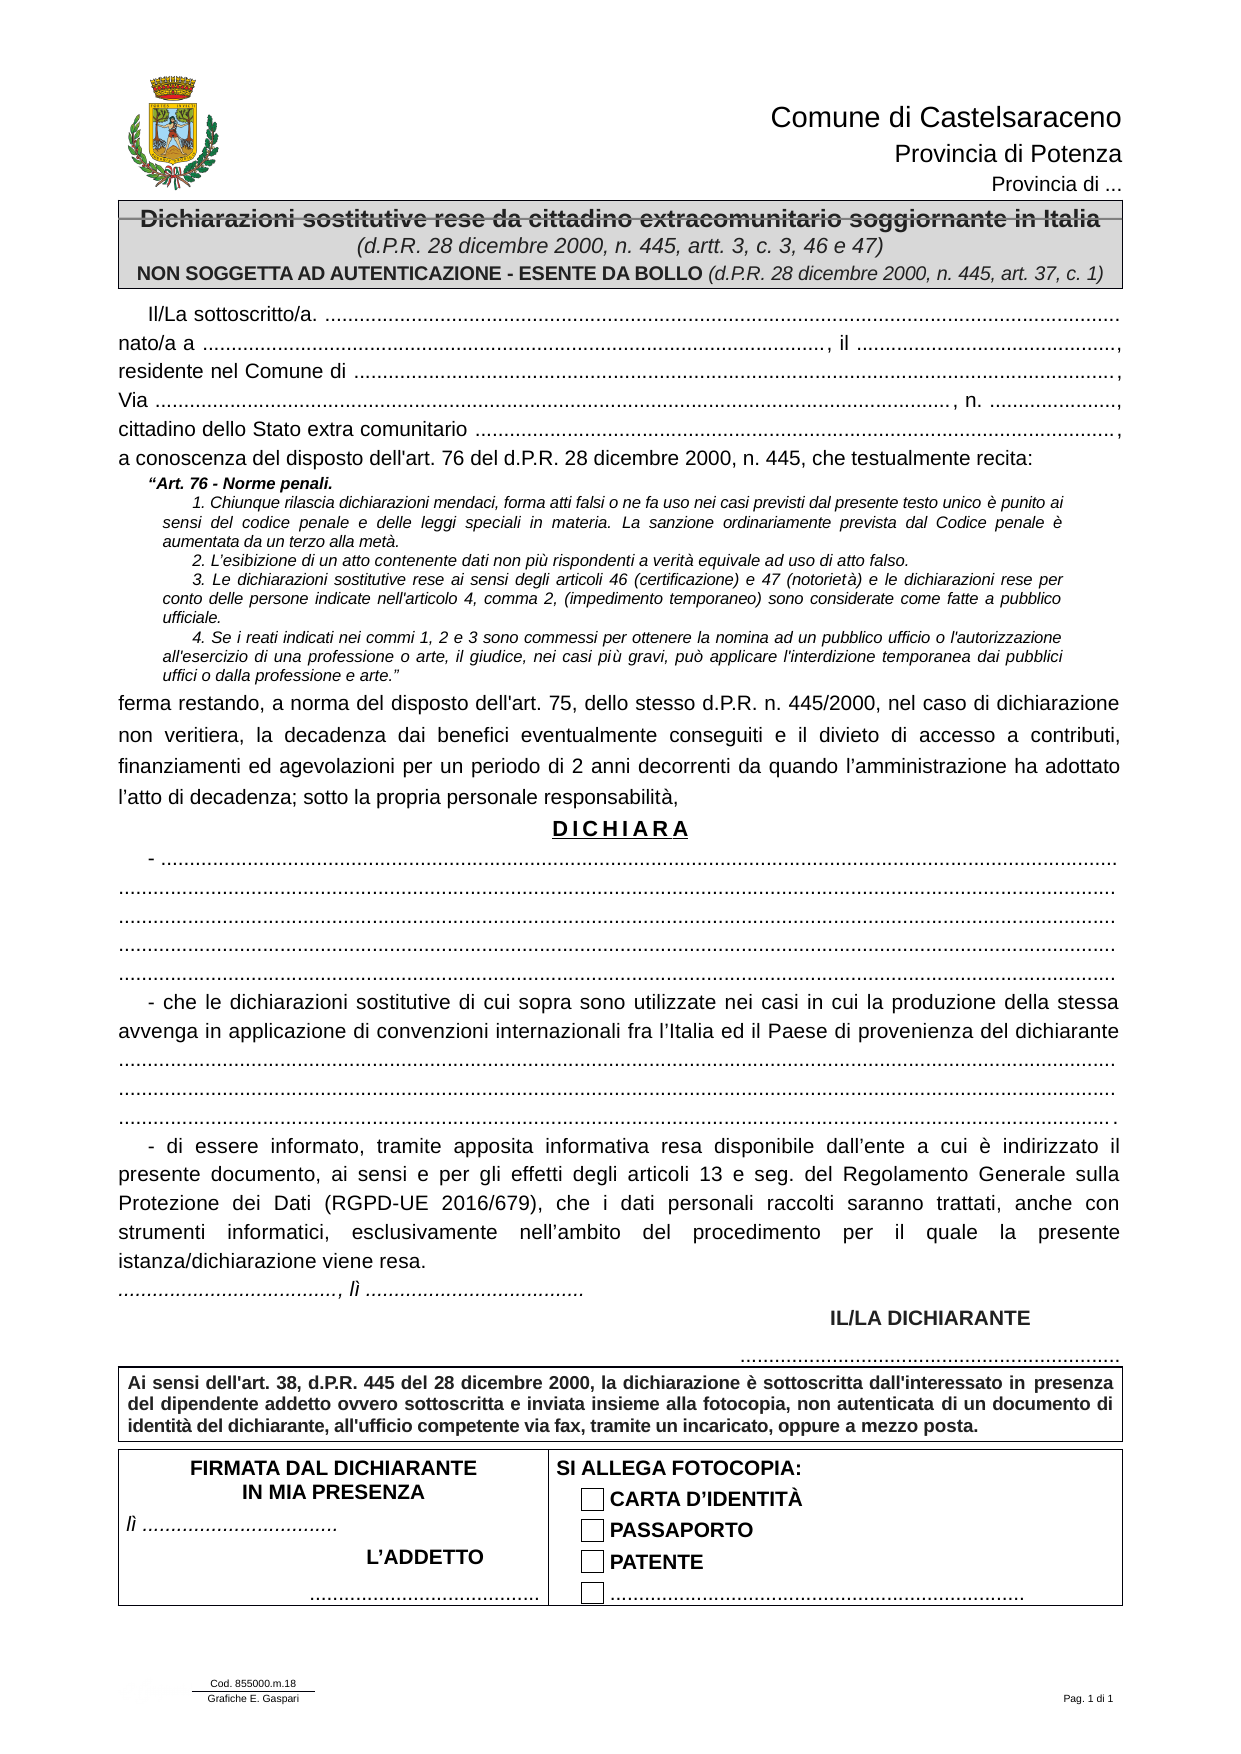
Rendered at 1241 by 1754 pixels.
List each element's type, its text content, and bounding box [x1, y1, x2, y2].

table_header SI ALLEGA FOTOCOPIA: CARTA D’IDENTITÀ PASSAPORTO PATENTE ........................................................................ [549, 1450, 1122, 1604]
text .................................................................. [738, 1342, 1122, 1366]
text ............................................................................................................................................................................. [118, 875, 1122, 899]
table_header Ai sensi dell'art. 38, d.P.R. 445 del 28 dicembre 2000, la dichiarazione è sottoscritta dall'interessato in presenza del dipendente addetto ovvero sottoscritta e inviata insieme alla fotocopia, non autenticata di un documento di identità del dichiarante, all'ufficio competente via fax, tramite un incaricato, oppure a mezzo posta. [119, 1368, 1122, 1441]
text IL/LA DICHIARANTE [738, 1306, 1122, 1330]
text 3. Le dichiarazioni sostitutive rese ai sensi degli articoli 46 (certificazione) e 47 (notorietà) e le dichiarazioni rese per conto delle persone indicate nell'articolo 4, comma 2, (impedimento temporaneo) sono considerate come fatte a pubblico ufficiale. [162, 570, 1063, 627]
text - di essere informato, tramite apposita informativa resa disponibile dall’ente a cui è indirizzato il presente documento, ai sensi e per gli effetti degli articoli 13 e seg. del Regolamento Generale sulla Protezione dei Dati (RGPD-UE 2016/679), che i dati personali raccolti saranno trattati, anche con strumenti informatici, esclusivamente nell’ambito del procedimento per il quale la presente istanza/dichiarazione viene resa. [118, 1133, 1122, 1272]
table_header Dichiarazioni sostitutive rese da cittadino extracomunitario soggiornante in Italia (d.P.R. 28 dicembre 2000, n. 445, artt. 3, c. 3, 46 e 47) NON SOGGETTA AD AUTENTICAZIONE - ESENTE DA BOLLO (d.P.R. 28 dicembre 2000, n. 445, art. 37, c. 1) [119, 220, 1122, 288]
text Provincia di ... [224, 172, 1122, 196]
text Comune di Castelsaraceno [224, 100, 1122, 134]
table_header FIRMATA DAL DICHIARANTE IN MIA PRESENZA lì .................................. L’ADDETTO ........................................ [119, 1450, 548, 1604]
text Il/La sottoscritto/a. .......................................................................................................................................... nato/a a ............................................................................................................, il ............................................., residente nel Comune di ...................................................................................................................................., Via .........................................................................................................................................., n. ......................, cittadino dello Stato extra comunitario ..............................................................................................................., a conoscenza del disposto dell'art. 76 del d.P.R. 28 dicembre 2000, n. 445, che testualmente recita: [118, 302, 1122, 469]
text - che le dichiarazioni sostitutive di cui sopra sono utilizzate nei casi in cui la produzione della stessa avvenga in applicazione di convenzioni internazionali fra l’Italia ed il Paese di provenienza del dichiarante ............................................................................................................................................................................. ............................................................................................................................................................................. ............................................................................................................................................................................. [118, 990, 1122, 1129]
text ............................................................................................................................................................................. [118, 961, 1122, 985]
text ............................................................................................................................................................................. [118, 903, 1122, 927]
table_header Dichiarazioni sostitutive rese da cittadino extracomunitario soggiornante in Italia (d.P.R. 28 dicembre 2000, n. 445, artt. 3, c. 3, 46 e 47) NON SOGGETTA AD AUTENTICAZIONE - ESENTE DA BOLLO (d.P.R. 28 dicembre 2000, n. 445, art. 37, c. 1) [119, 201, 1122, 217]
text ............................................................................................................................................................................. [118, 932, 1122, 956]
text 1. Chiunque rilascia dichiarazioni mendaci, forma atti falsi o ne fa uso nei casi previsti dal presente testo unico è punito ai sensi del codice penale e delle leggi speciali in materia. La sanzione ordinariamente prevista dal Codice penale è aumentata da un terzo alla metà. [162, 493, 1063, 551]
picture [122, 70, 224, 201]
text 4. Se i reati indicati nei commi 1, 2 e 3 sono commessi per ottenere la nomina ad un pubblico ufficio o l'autorizzazione all'esercizio di una professione o arte, il giudice, nei casi più gravi, può applicare l'interdizione temporanea dai pubblici uffici o dalla professione e arte.” [162, 627, 1063, 685]
text - ...................................................................................................................................................................... [118, 846, 1122, 870]
text ferma restando, a norma del disposto dell'art. 75, dello stesso d.P.R. n. 445/2000, nel caso di dichiarazione non veritiera, la decadenza dai benefici eventualmente conseguiti e il divieto di accesso a contributi, finanziamenti ed agevolazioni per un periodo di 2 anni decorrenti da quando l’amministrazione ha adottato l’atto di decadenza; sotto la propria personale responsabilità, [118, 691, 1122, 809]
text Provincia di Potenza [224, 139, 1122, 168]
text ......................................, lì ...................................... [118, 1277, 1122, 1301]
text DICHIARA [118, 816, 1122, 841]
text “Art. 76 - Norme penali. [148, 474, 1093, 493]
text 2. L’esibizione di un atto contenente dati non più rispondenti a verità equivale ad uso di atto falso. [162, 551, 1063, 570]
